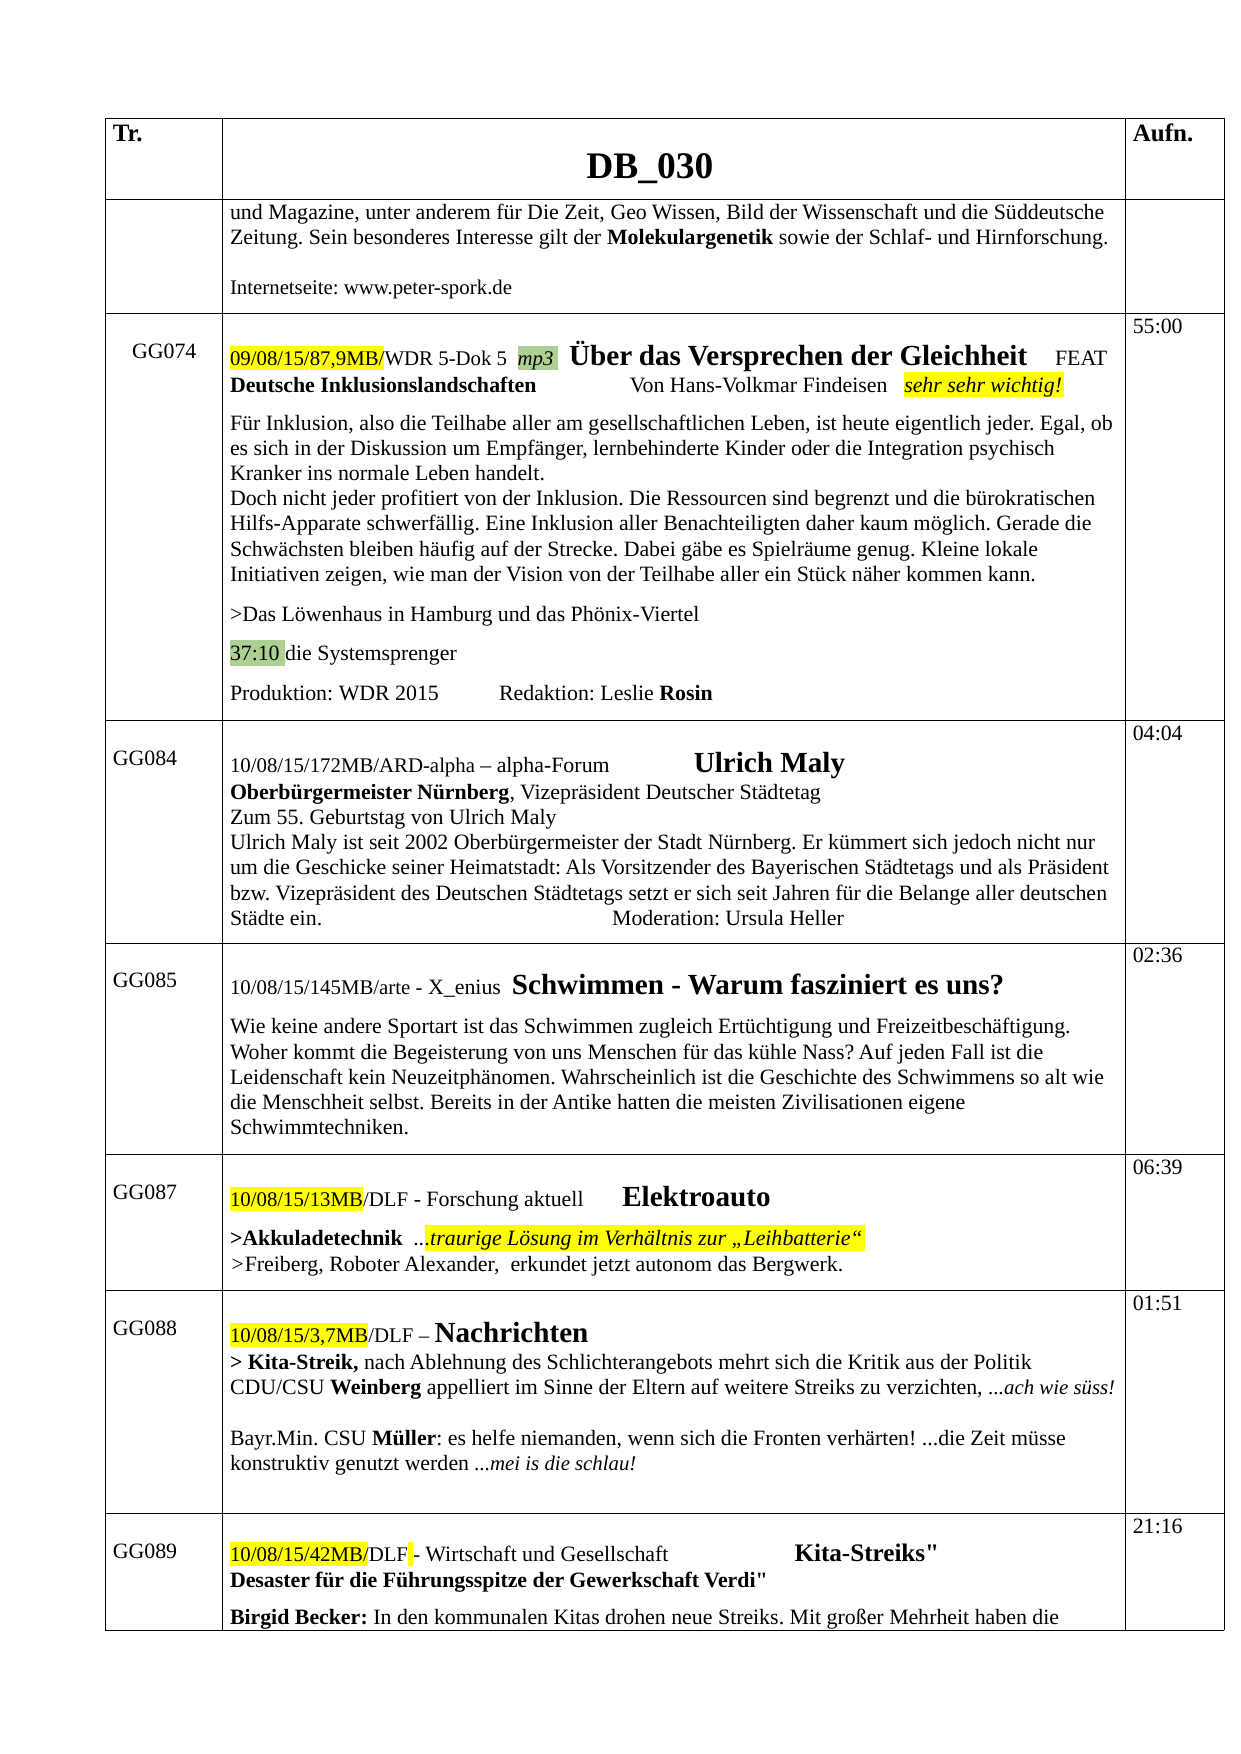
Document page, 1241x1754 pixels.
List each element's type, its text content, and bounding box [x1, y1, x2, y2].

table_cell GG088 [106, 1291, 222, 1513]
table_header DB_030 [223, 119, 1125, 199]
table_header Aufn. [1126, 119, 1224, 199]
table_cell GG089 [106, 1514, 222, 1629]
table_cell GG087 [106, 1155, 222, 1290]
table_cell 10/08/15/145MB/arte - X_enius Schwimmen - Warum fasziniert es uns? Wie keine andere Sportart ist das Schwimmen zugleich Ertüchtigung und Freizeitbeschäftigung. Woher kommt die Begeisterung von uns Menschen für das kühle Nass? Auf jeden Fall ist die Leidenschaft kein Neuzeitphänomen. Wahrscheinlich ist die Geschichte des Schwimmens so alt wie die Menschheit selbst. Bereits in der Antike hatten die meisten Zivilisationen eigene Schwimmtechniken. [223, 944, 1125, 1154]
table_cell [106, 200, 222, 313]
table_cell 02:36 [1126, 944, 1224, 1154]
table_cell 06:39 [1126, 1155, 1224, 1290]
table_cell [1126, 200, 1224, 313]
table_cell 10/08/15/13MB/DLF - Forschung aktuell Elektroauto >Akkuladetechnik ...traurige Lösung im Verhältnis zur „Leihbatterie“ >Freiberg, Roboter Alexander, erkundet jetzt autonom das Bergwerk. [223, 1155, 1125, 1290]
table_cell 10/08/15/42MB/DLF - Wirtschaft und Gesellschaft Kita-Streiks" Desaster für die Führungsspitze der Gewerkschaft Verdi" Birgid Becker: In den kommunalen Kitas drohen neue Streiks. Mit großer Mehrheit haben die [223, 1514, 1125, 1629]
table_cell GG085 [106, 944, 222, 1154]
table_cell 04:04 [1126, 721, 1224, 942]
table_cell 01:51 [1126, 1291, 1224, 1513]
table_header Tr. [106, 119, 222, 199]
table_cell 10/08/15/3,7MB/DLF – Nachrichten > Kita-Streik, nach Ablehnung des Schlichterangebots mehrt sich die Kritik aus der Politik CDU/CSU Weinberg appelliert im Sinne der Eltern auf weitere Streiks zu verzichten, ...ach wie süss! Bayr.Min. CSU Müller: es helfe niemanden, wenn sich die Fronten verhärten! ...die Zeit müsse konstruktiv genutzt werden ...mei is die schlau! [223, 1291, 1125, 1513]
table_cell und Magazine, unter anderem für Die Zeit, Geo Wissen, Bild der Wissenschaft und die Süddeutsche Zeitung. Sein besonderes Interesse gilt der Molekulargenetik sowie der Schlaf- und Hirnforschung. Internetseite: www.peter-spork.de [223, 200, 1125, 313]
table_cell 21:16 [1126, 1514, 1224, 1629]
table_cell 10/08/15/172MB/ARD-alpha – alpha-Forum Ulrich Maly Oberbürgermeister Nürnberg, Vizepräsident Deutscher Städtetag Zum 55. Geburtstag von Ulrich Maly Ulrich Maly ist seit 2002 Oberbürgermeister der Stadt Nürnberg. Er kümmert sich jedoch nicht nur um die Geschicke seiner Heimatstadt: Als Vorsitzender des Bayerischen Städtetags und als Präsident bzw. Vizepräsident des Deutschen Städtetags setzt er sich seit Jahren für die Belange aller deutschen Städte ein. Moderation: Ursula Heller [223, 721, 1125, 942]
table_cell GG074 [106, 314, 222, 720]
table_cell 09/08/15/87,9MB/WDR 5-Dok 5 mp3 Über das Versprechen der Gleichheit FEAT Deutsche Inklusionslandschaften Von Hans-Volkmar Findeisen sehr sehr wichtig! Für Inklusion, also die Teilhabe aller am gesellschaftlichen Leben, ist heute eigentlich jeder. Egal, ob es sich in der Diskussion um Empfänger, lernbehinderte Kinder oder die Integration psychisch Kranker ins normale Leben handelt. Doch nicht jeder profitiert von der Inklusion. Die Ressourcen sind begrenzt und die bürokratischen Hilfs-Apparate schwerfällig. Eine Inklusion aller Benachteiligten daher kaum möglich. Gerade die Schwächsten bleiben häufig auf der Strecke. Dabei gäbe es Spielräume genug. Kleine lokale Initiativen zeigen, wie man der Vision von der Teilhabe aller ein Stück näher kommen kann. >Das Löwenhaus in Hamburg und das Phönix-Viertel 37:10 die Systemsprenger Produktion: WDR 2015 Redaktion: Leslie Rosin [223, 314, 1125, 720]
table_cell 55:00 [1126, 314, 1224, 720]
table_cell GG084 [106, 721, 222, 942]
